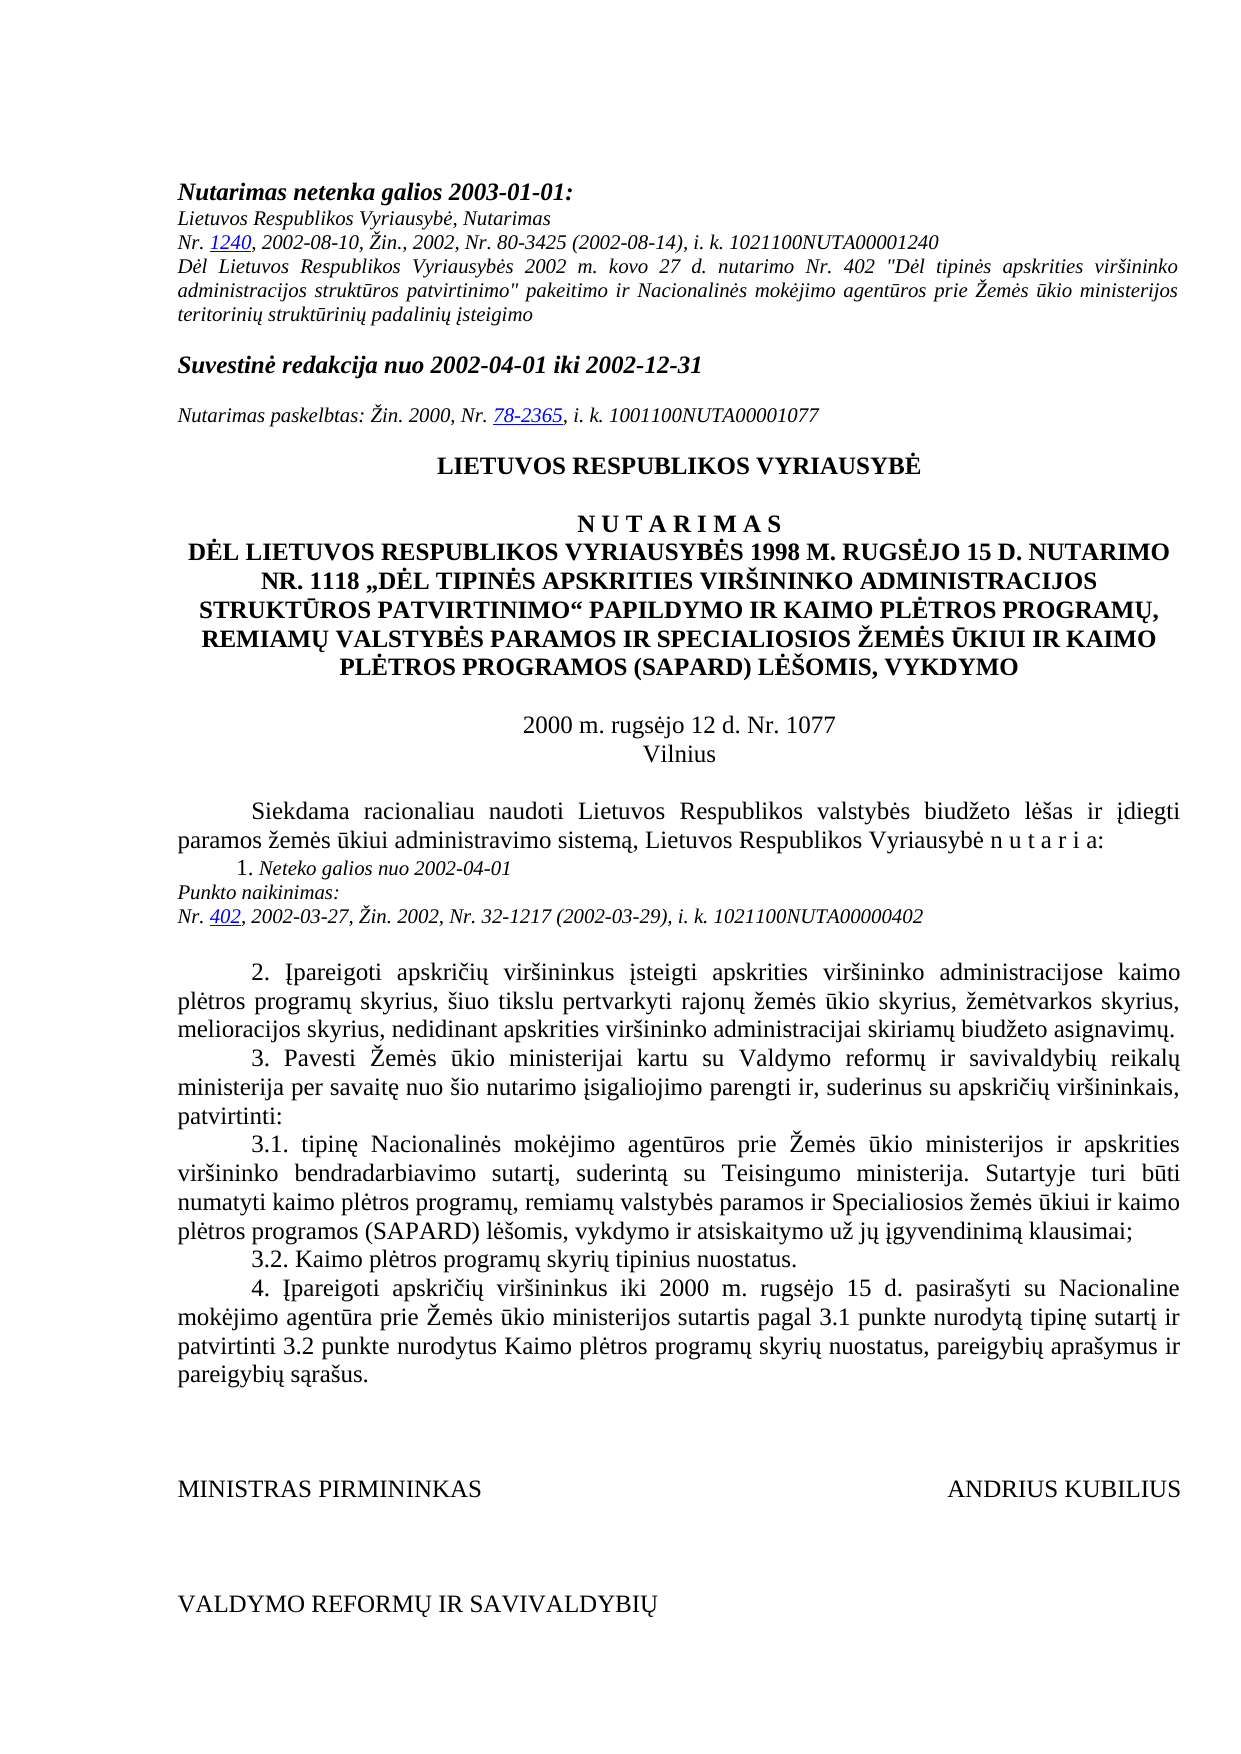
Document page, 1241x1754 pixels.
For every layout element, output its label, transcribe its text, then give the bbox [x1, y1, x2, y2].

text Lietuvos Respublikos Vyriausybė, Nutarimas [177, 206, 1181, 230]
text Punkto naikinimas: [177, 880, 1181, 904]
text DĖL LIETUVOS RESPUBLIKOS VYRIAUSYBĖS 1998 M. RUGSĖJO 15 D. NUTARIMO NR. 1118 „DĖL TIPINĖS APSKRITIES VIRŠININKO ADMINISTRACIJOS STRUKTŪROS PATVIRTINIMO“ PAPILDYMO IR KAIMO PLĖTROS PROGRAMŲ, REMIAMŲ VALSTYBĖS PARAMOS IR SPECIALIOSIOS ŽEMĖS ŪKIUI IR KAIMO PLĖTROS PROGRAMOS (SAPARD) LĖŠOMIS, VYKDYMO [177, 537, 1181, 681]
text LIETUVOS RESPUBLIKOS VYRIAUSYBĖ [177, 451, 1181, 480]
text 2000 m. rugsėjo 12 d. Nr. 1077 [177, 710, 1181, 739]
text Nutarimas netenka galios 2003-01-01: [177, 177, 1181, 206]
text 4. Įpareigoti apskričių viršininkus iki 2000 m. rugsėjo 15 d. pasirašyti su Nacionaline mokėjimo agentūra prie Žemės ūkio ministerijos sutartis pagal 3.1 punkte nurodytą tipinę sutartį ir patvirtinti 3.2 punkte nurodytus Kaimo plėtros programų skyrių nuostatus, pareigybių aprašymus ir pareigybių sąrašus. [177, 1273, 1181, 1388]
text Dėl Lietuvos Respublikos Vyriausybės 2002 m. kovo 27 d. nutarimo Nr. 402 "Dėl tipinės apskrities viršininko administracijos struktūros patvirtinimo" pakeitimo ir Nacionalinės mokėjimo agentūros prie Žemės ūkio ministerijos teritorinių struktūrinių padalinių įsteigimo [177, 254, 1181, 326]
text Nr. 402, 2002-03-27, Žin. 2002, Nr. 32-1217 (2002-03-29), i. k. 1021100NUTA00000402 [177, 904, 1181, 928]
text VALDYMO REFORMŲ IR SAVIVALDYBIŲ [177, 1589, 1181, 1618]
text Vilnius [177, 739, 1181, 767]
text Nutarimas paskelbtas: Žin. 2000, Nr. 78-2365, i. k. 1001100NUTA00001077 [177, 403, 1181, 427]
text Suvestinė redakcija nuo 2002-04-01 iki 2002-12-31 [177, 350, 1181, 379]
text 3.2. Kaimo plėtros programų skyrių tipinius nuostatus. [177, 1244, 1181, 1273]
text Siekdama racionaliau naudoti Lietuvos Respublikos valstybės biudžeto lėšas ir įdiegti paramos žemės ūkiui administravimo sistemą, Lietuvos Respublikos Vyriausybė nutaria: [177, 796, 1181, 854]
text N U T A R I M A S [177, 509, 1181, 537]
text 3. Pavesti Žemės ūkio ministerijai kartu su Valdymo reformų ir savivaldybių reikalų ministerija per savaitę nuo šio nutarimo įsigaliojimo parengti ir, suderinus su apskričių viršininkais, patvirtinti: [177, 1043, 1181, 1129]
text 1. Neteko galios nuo 2002-04-01 [177, 854, 1181, 880]
text 2. Įpareigoti apskričių viršininkus įsteigti apskrities viršininko administracijose kaimo plėtros programų skyrius, šiuo tikslu pertvarkyti rajonų žemės ūkio skyrius, žemėtvarkos skyrius, melioracijos skyrius, nedidinant apskrities viršininko administracijai skiriamų biudžeto asignavimų. [177, 957, 1181, 1043]
text Nr. 1240, 2002-08-10, Žin., 2002, Nr. 80-3425 (2002-08-14), i. k. 1021100NUTA00001240 [177, 230, 1181, 254]
text 3.1. tipinę Nacionalinės mokėjimo agentūros prie Žemės ūkio ministerijos ir apskrities viršininko bendradarbiavimo sutartį, suderintą su Teisingumo ministerija. Sutartyje turi būti numatyti kaimo plėtros programų, remiamų valstybės paramos ir Specialiosios žemės ūkiui ir kaimo plėtros programos (SAPARD) lėšomis, vykdymo ir atsiskaitymo už jų įgyvendinimą klausimai; [177, 1129, 1181, 1244]
text MINISTRAS PIRMININKAS ANDRIUS KUBILIUS [177, 1474, 1181, 1503]
